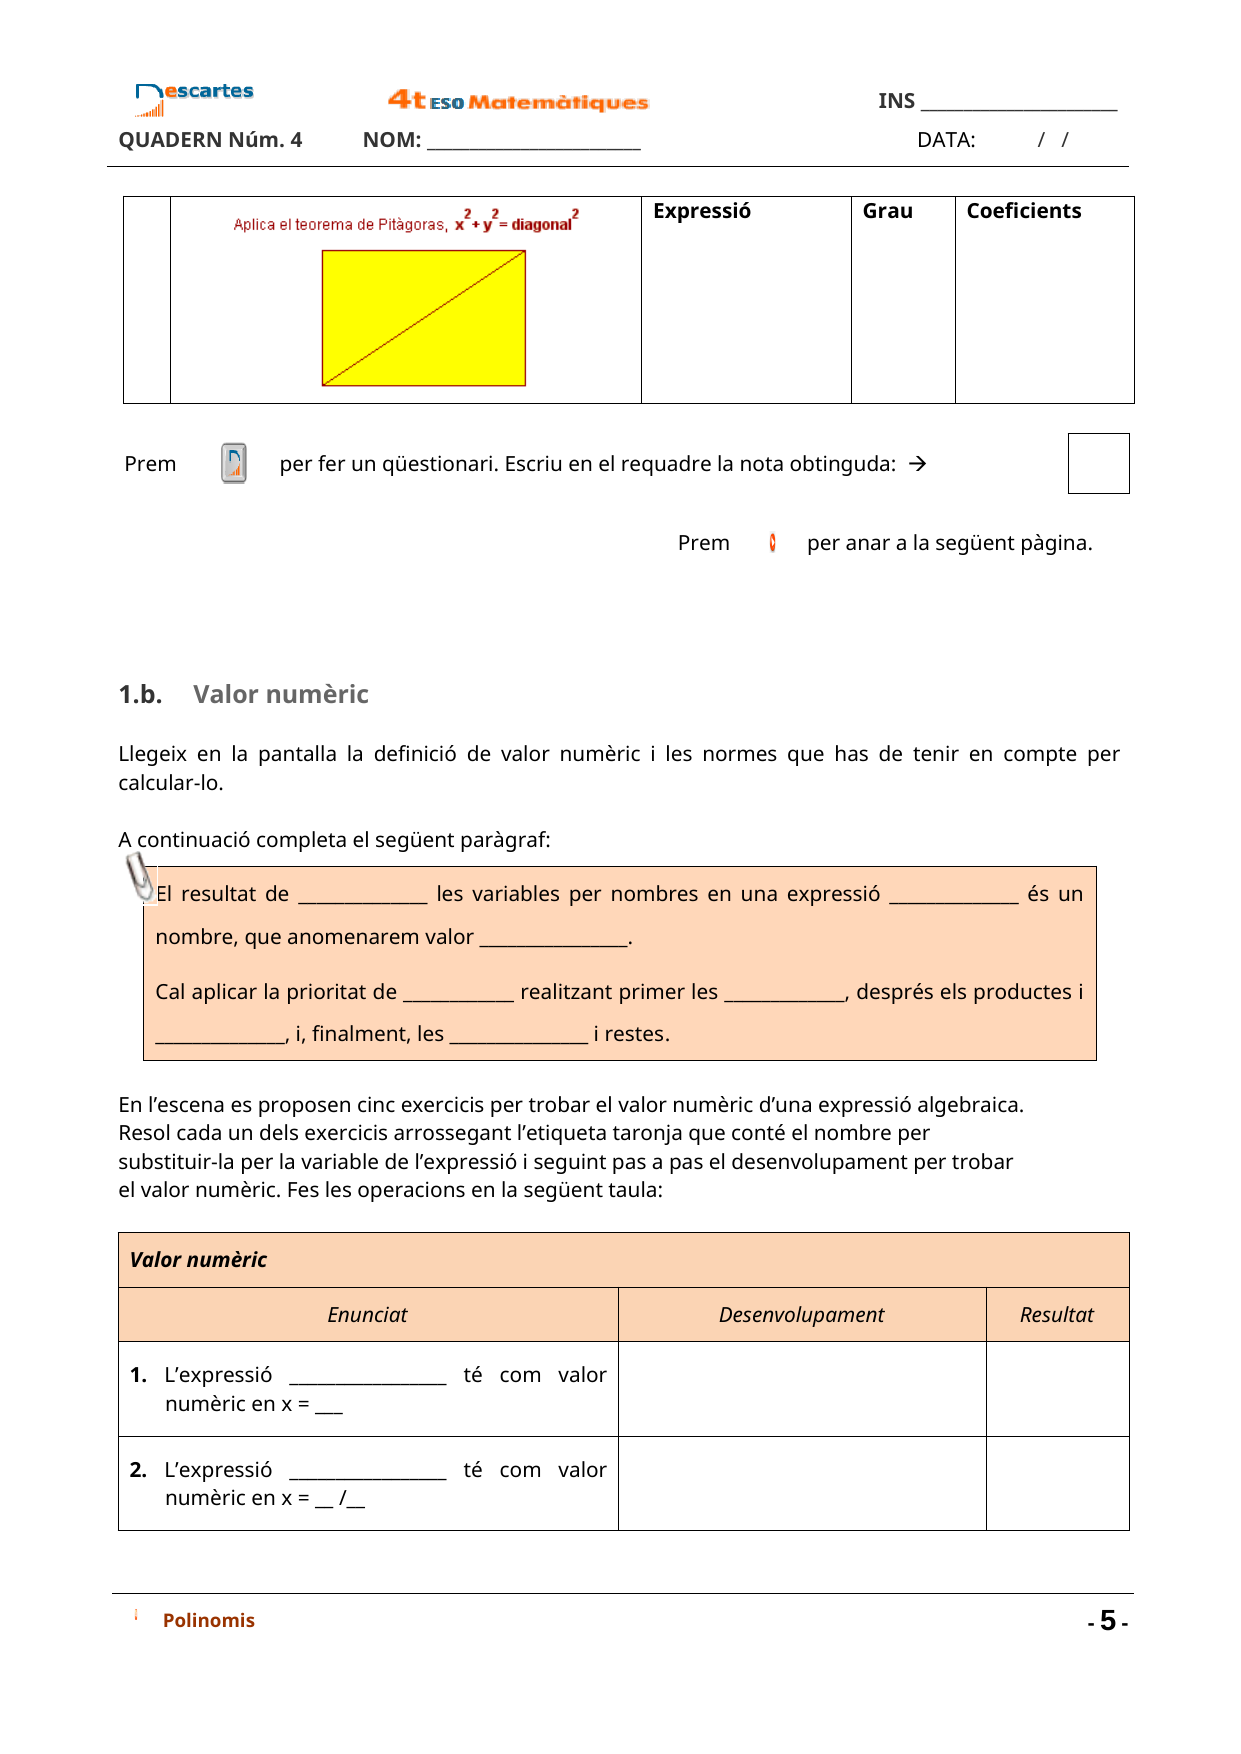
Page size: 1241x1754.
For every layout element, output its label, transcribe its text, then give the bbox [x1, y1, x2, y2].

text En l’escena es proposen cinc exercicis per trobar el valor numèric d’una expressió algebraica. [118, 1090, 1122, 1118]
table_header [193, 433, 268, 493]
table_cell Coeficients [956, 197, 1134, 403]
table_cell 1. L’expressió _________________ té com valor numèric en x = ___ [119, 1342, 618, 1436]
table_cell 2. L’expressió _________________ té com valor numèric en x = __ /__ [119, 1437, 618, 1530]
table_header [746, 523, 799, 562]
table_cell Grau [852, 197, 955, 403]
table_header Prem [670, 523, 746, 562]
picture [221, 442, 247, 484]
text el valor numèric. Fes les operacions en la següent taula: [118, 1175, 1122, 1204]
table_cell [619, 1342, 986, 1436]
table_cell [171, 197, 641, 403]
picture [134, 1608, 138, 1620]
picture [134, 84, 257, 117]
picture [124, 851, 157, 905]
table_cell [124, 197, 170, 403]
table_header [1069, 434, 1129, 493]
table_cell Desenvolupament [619, 1288, 986, 1341]
table_header El resultat de ______________ les variables per nombres en una expressió ______________ és un [158, 867, 1096, 904]
table_cell [987, 1437, 1129, 1530]
table_cell [619, 1437, 986, 1530]
text substituir-la per la variable de l’expressió i seguint pas a pas el desenvolupament per trobar [118, 1147, 1122, 1175]
text Resol cada un dels exercicis arrossegant l’etiqueta taronja que conté el nombre per [118, 1118, 1122, 1147]
table_header Prem [107, 433, 193, 493]
table_cell [987, 1342, 1129, 1436]
text Llegeix en la pantalla la definició de valor numèric i les normes que has de tenir en compte per calcular-lo. [118, 739, 1122, 796]
table_header [111, 523, 670, 562]
list Valor numèric [118, 677, 1122, 711]
table_cell Enunciat [119, 1288, 618, 1341]
table_cell Resultat [987, 1288, 1129, 1341]
table_header per fer un qüestionari. Escriu en el requadre la nota obtinguda: [268, 433, 1068, 493]
table_header Valor numèric [119, 1233, 1129, 1287]
table_cell Expressió [642, 197, 851, 403]
text A continuació completa el següent paràgraf: [118, 825, 1122, 906]
table_header nombre, que anomenarem valor ________________. Cal aplicar la prioritat de ____________ realitzant primer les _____________, després els productes i ______________, i, finalment, les _______________ i restes. [144, 905, 1096, 1060]
table_header per anar a la següent pàgina. [800, 523, 1137, 562]
picture [769, 531, 776, 553]
